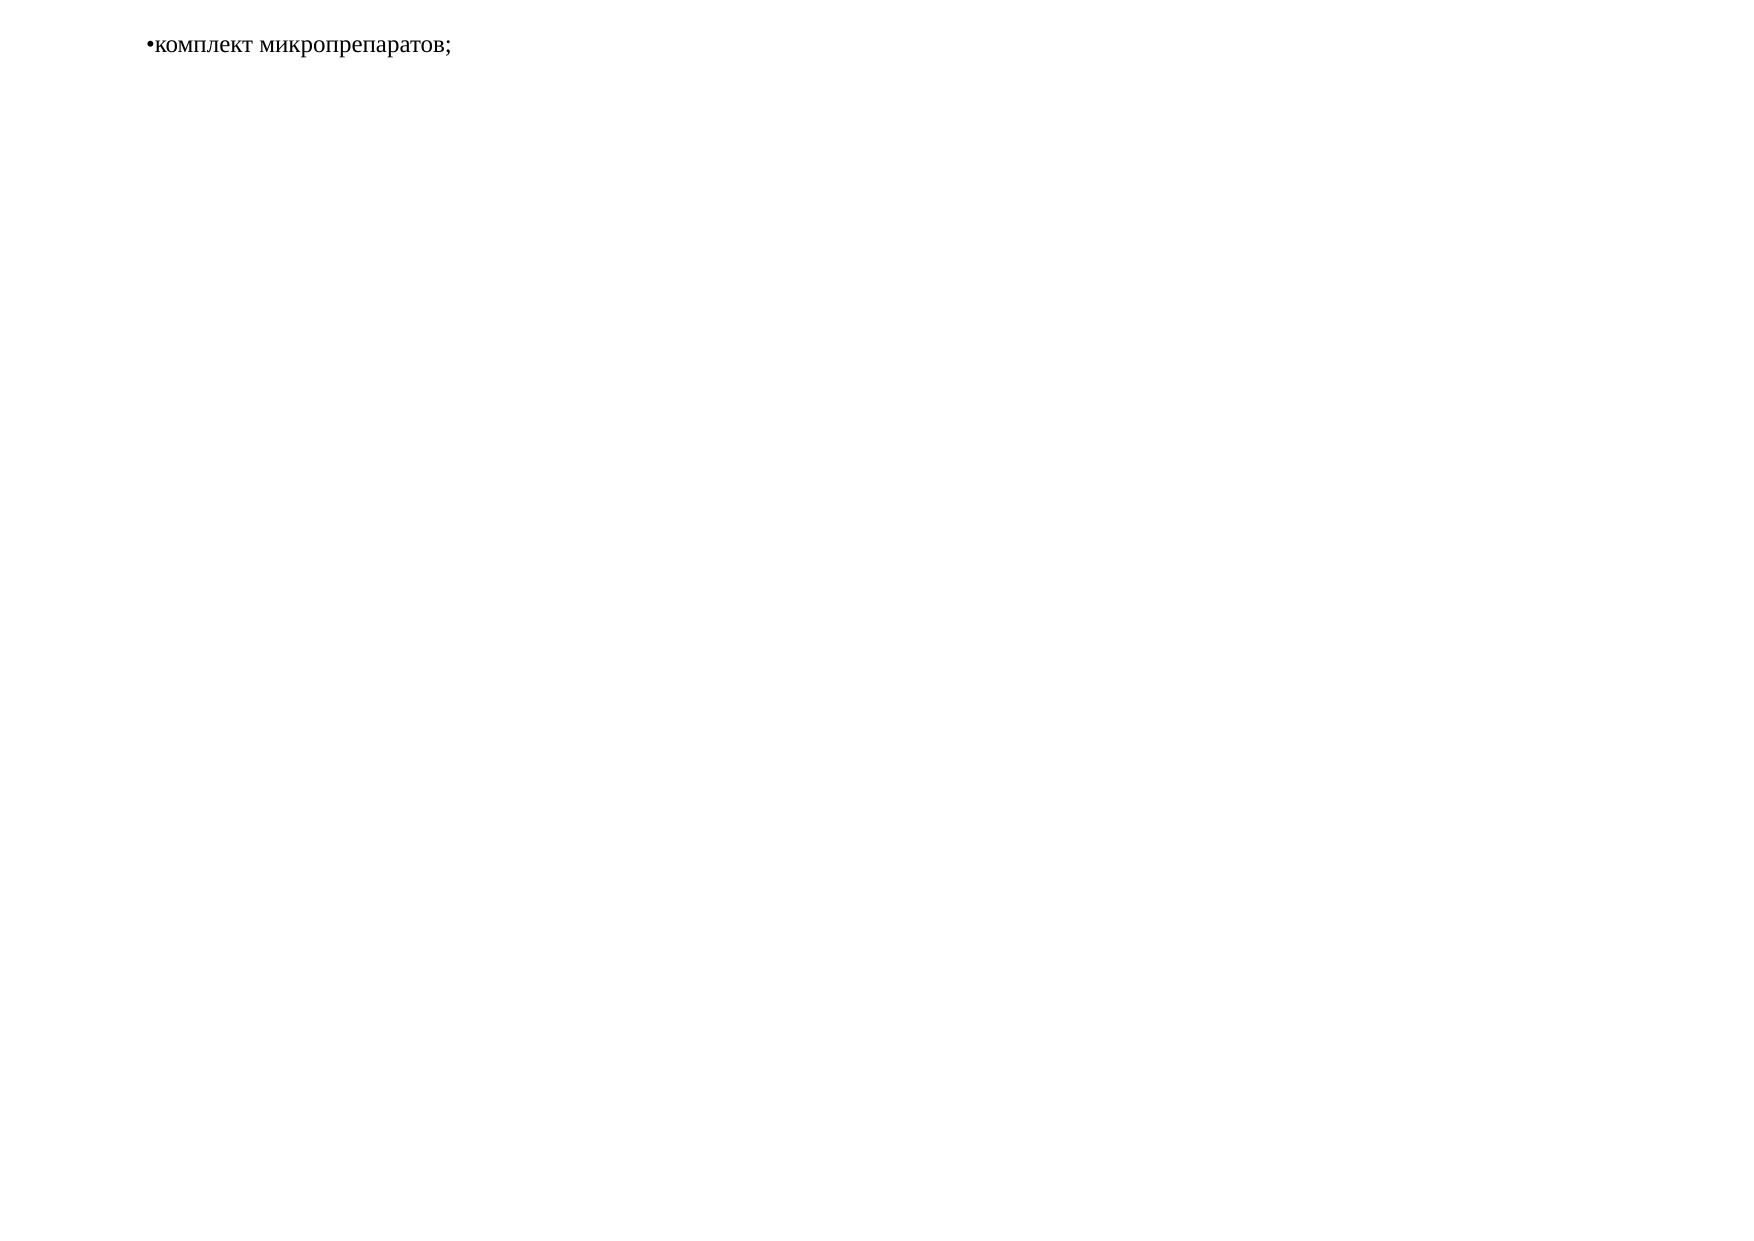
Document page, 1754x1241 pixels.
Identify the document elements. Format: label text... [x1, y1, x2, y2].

text •комплект микропрепаратов; [146, 29, 1679, 58]
